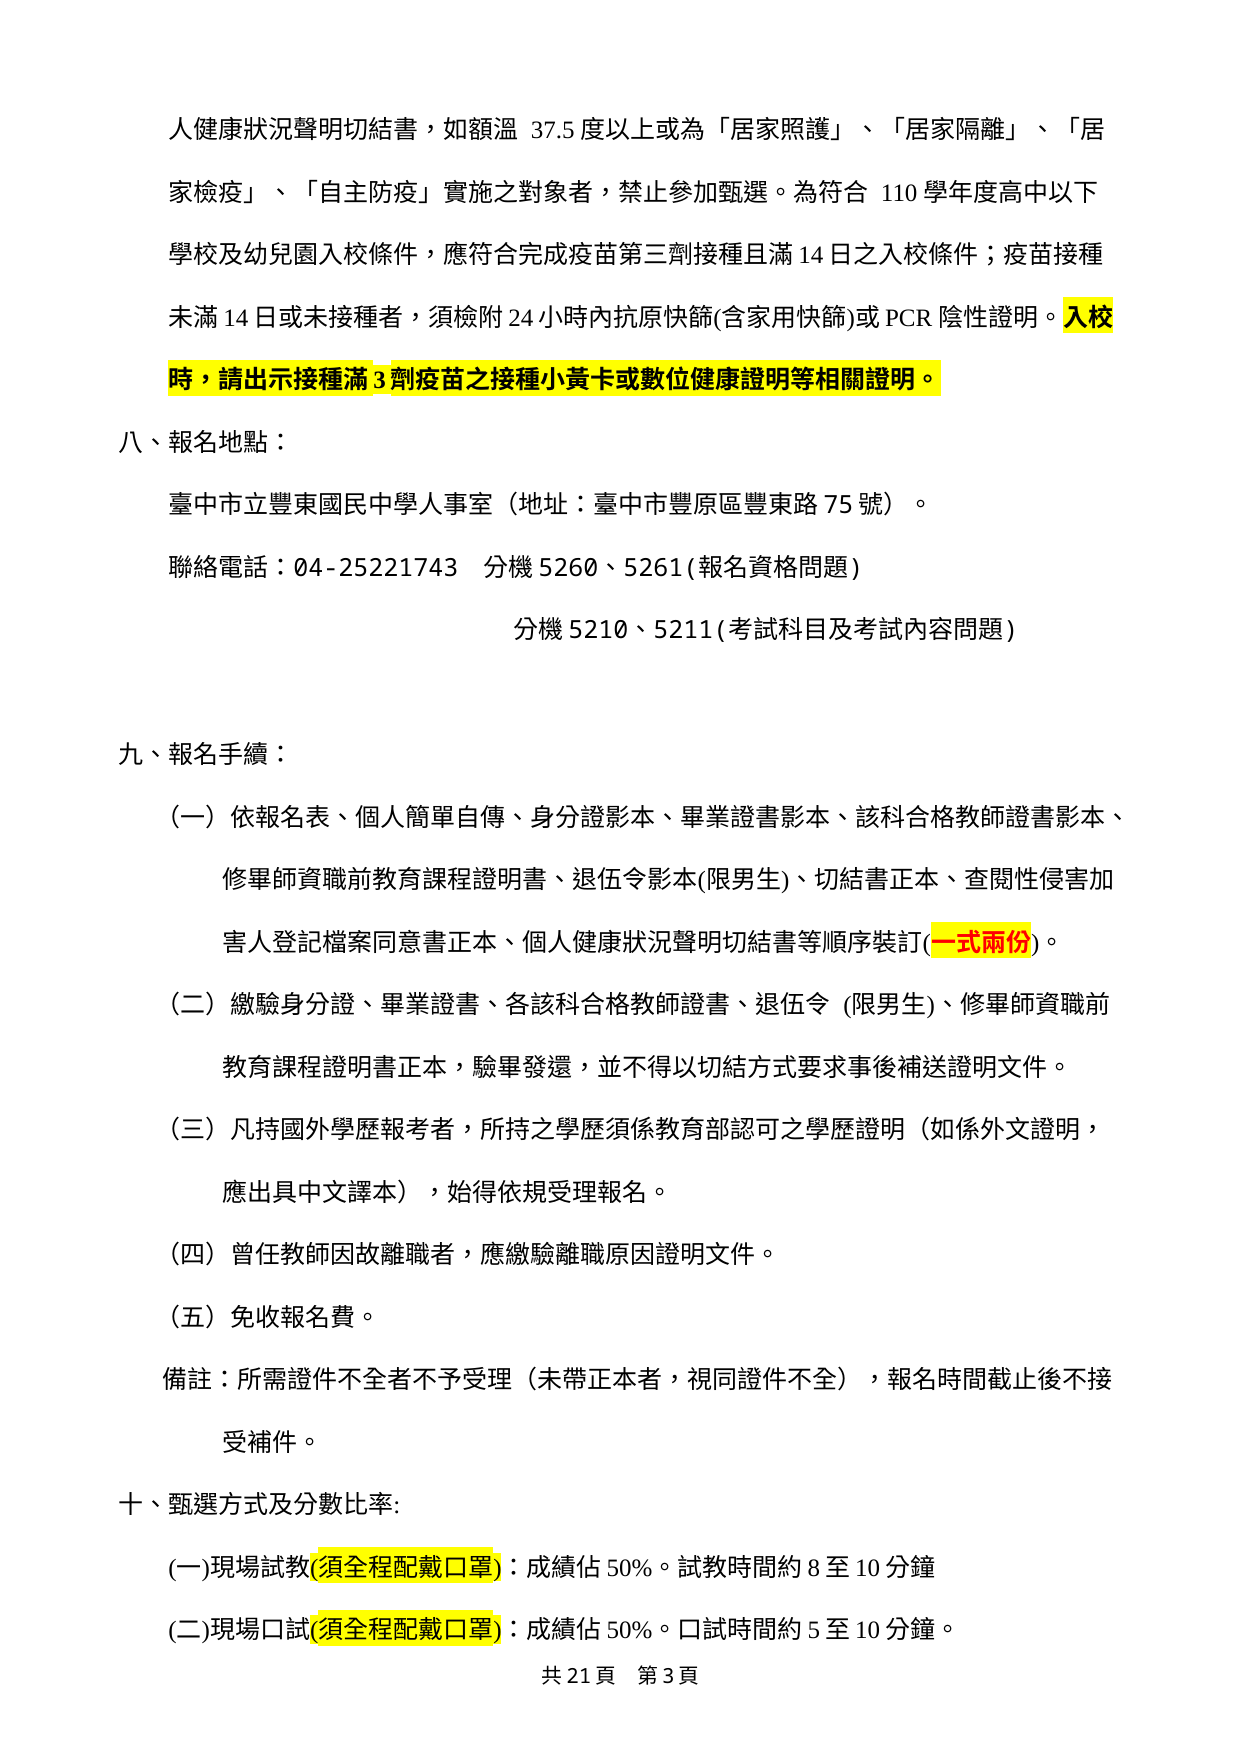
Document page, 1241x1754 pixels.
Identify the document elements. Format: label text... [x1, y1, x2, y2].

text 八、報名地點： [118, 398, 1122, 461]
text （四）曾任教師因故離職者，應繳驗離職原因證明文件。 [156, 1211, 1122, 1273]
text （一）依報名表、個人簡單自傳、身分證影本、畢業證書影本、該科合格教師證書影本、修畢師資職前教育課程證明書、退伍令影本(限男生)、切結書正本、查閱性侵害加害人登記檔案同意書正本、個人健康狀況聲明切結書等順序裝訂(一式兩份)。 [156, 773, 1122, 961]
text 臺中市立豐東國民中學人事室（地址：臺中市豐原區豐東路75號）。 [168, 461, 1122, 523]
text (二)現場口試(須全程配戴口罩)：成績佔50%。口試時間約5至10分鐘。 [168, 1586, 1122, 1648]
text 備註：所需證件不全者不予受理（未帶正本者，視同證件不全），報名時間截止後不接受補件。 [156, 1336, 1122, 1461]
text 分機5210、5211(考試科目及考試內容問題) [168, 586, 1122, 648]
text （二）繳驗身分證、畢業證書、各該科合格教師證書、退伍令 (限男生)、修畢師資職前教育課程證明書正本，驗畢發還，並不得以切結方式要求事後補送證明文件。 [156, 961, 1122, 1086]
text 九、報名手續： [118, 711, 1122, 773]
text （三）凡持國外學歷報考者，所持之學歷須係教育部認可之學歷證明（如係外文證明，應出具中文譯本），始得依規受理報名。 [156, 1086, 1122, 1211]
text (一)現場試教(須全程配戴口罩)：成績佔50%。試教時間約8至10分鐘 [168, 1523, 1122, 1586]
text 人健康狀況聲明切結書，如額溫 37.5 度以上或為「居家照護」、「居家隔離」、「居家檢疫」、「自主防疫」實施之對象者，禁止參加甄選。為符合 110 學年度高中以下學校及幼兒園入校條件，應符合完成疫苗第三劑接種且滿14日之入校條件；疫苗接種未滿14日或未接種者，須檢附24小時內抗原快篩(含家用快篩)或PCR 陰性證明。入校時，請出示接種滿3劑疫苗之接種小黃卡或數位健康證明等相關證明。 [168, 86, 1122, 398]
text 聯絡電話：04-25221743 分機5260、5261(報名資格問題) [168, 523, 1122, 586]
text （五）免收報名費。 [156, 1273, 1122, 1336]
text 十、甄選方式及分數比率: [118, 1461, 1122, 1523]
